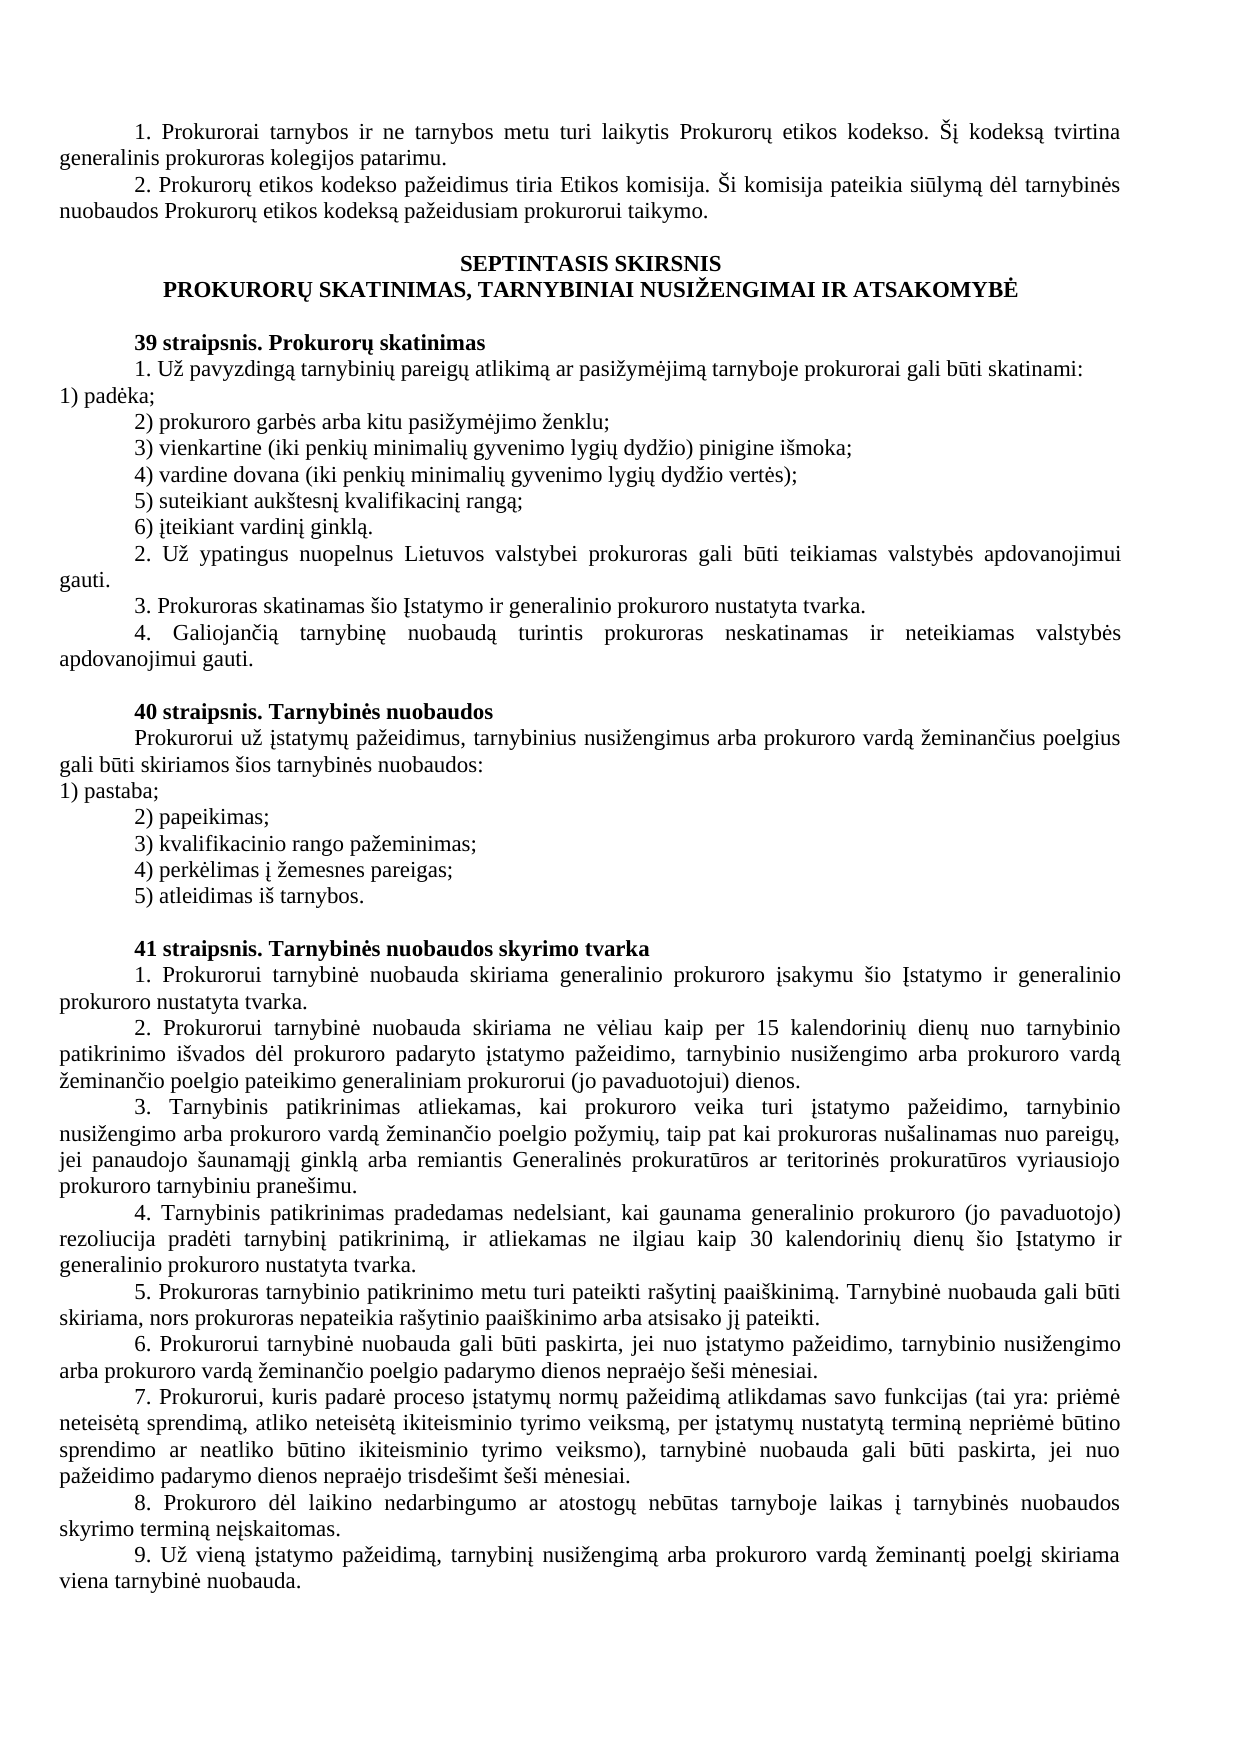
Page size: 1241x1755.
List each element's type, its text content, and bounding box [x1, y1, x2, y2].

text 2. Prokurorui tarnybinė nuobauda skiriama ne vėliau kaip per 15 kalendorinių dienų nuo tarnybinio patikrinimo išvados dėl prokuroro padaryto įstatymo pažeidimo, tarnybinio nusižengimo arba prokuroro vardą žeminančio poelgio pateikimo generaliniam prokurorui (jo pavaduotojui) dienos. [59, 1014, 1122, 1093]
text 5. Prokuroras tarnybinio patikrinimo metu turi pateikti rašytinį paaiškinimą. Tarnybinė nuobauda gali būti skiriama, nors prokuroras nepateikia rašytinio paaiškinimo arba atsisako jį pateikti. [59, 1278, 1122, 1330]
text 3) vienkartine (iki penkių minimalių gyvenimo lygių dydžio) pinigine išmoka; [59, 434, 1122, 461]
text 41 straipsnis. Tarnybinės nuobaudos skyrimo tvarka [59, 935, 1122, 961]
text 2) papeikimas; [59, 803, 1122, 830]
text 1. Prokurorai tarnybos ir ne tarnybos metu turi laikytis Prokurorų etikos kodekso. Šį kodeksą tvirtina generalinis prokuroras kolegijos patarimu. [59, 118, 1122, 171]
text 6. Prokurorui tarnybinė nuobauda gali būti paskirta, jei nuo įstatymo pažeidimo, tarnybinio nusižengimo arba prokuroro vardą žeminančio poelgio padarymo dienos nepraėjo šeši mėnesiai. [59, 1330, 1122, 1383]
text PROKURORŲ SKATINIMAS, TARNYBINIAI NUSIŽENGIMAI Ir ATSAKOMYBĖ [59, 276, 1122, 303]
text 4) vardine dovana (iki penkių minimalių gyvenimo lygių dydžio vertės); [59, 461, 1122, 487]
text 1. Prokurorui tarnybinė nuobauda skiriama generalinio prokuroro įsakymu šio Įstatymo ir generalinio prokuroro nustatyta tvarka. [59, 961, 1122, 1014]
text 7. Prokurorui, kuris padarė proceso įstatymų normų pažeidimą atlikdamas savo funkcijas (tai yra: priėmė neteisėtą sprendimą, atliko neteisėtą ikiteisminio tyrimo veiksmą, per įstatymų nustatytą terminą nepriėmė būtino sprendimo ar neatliko būtino ikiteisminio tyrimo veiksmo), tarnybinė nuobauda gali būti paskirta, jei nuo pažeidimo padarymo dienos nepraėjo trisdešimt šeši mėnesiai. [59, 1383, 1122, 1488]
text 40 straipsnis. Tarnybinės nuobaudos [59, 698, 1122, 724]
text 39 straipsnis. Prokurorų skatinimas [59, 329, 1122, 355]
text 6) įteikiant vardinį ginklą. [59, 513, 1122, 540]
text 5) atleidimas iš tarnybos. [59, 882, 1122, 909]
text 1) pastaba; [59, 777, 1122, 803]
text 4. Tarnybinis patikrinimas pradedamas nedelsiant, kai gaunama generalinio prokuroro (jo pavaduotojo) rezoliucija pradėti tarnybinį patikrinimą, ir atliekamas ne ilgiau kaip 30 kalendorinių dienų šio Įstatymo ir generalinio prokuroro nustatyta tvarka. [59, 1199, 1122, 1278]
text 1. Už pavyzdingą tarnybinių pareigų atlikimą ar pasižymėjimą tarnyboje prokurorai gali būti skatinami: [59, 355, 1122, 382]
subtitle SEPTINTASIS SKIRSNIS [59, 250, 1122, 276]
text 2) prokuroro garbės arba kitu pasižymėjimo ženklu; [59, 408, 1122, 434]
text Prokurorui už įstatymų pažeidimus, tarnybinius nusižengimus arba prokuroro vardą žeminančius poelgius gali būti skiriamos šios tarnybinės nuobaudos: [59, 724, 1122, 777]
text 9. Už vieną įstatymo pažeidimą, tarnybinį nusižengimą arba prokuroro vardą žeminantį poelgį skiriama viena tarnybinė nuobauda. [59, 1541, 1122, 1594]
text 2. Prokurorų etikos kodekso pažeidimus tiria Etikos komisija. Ši komisija pateikia siūlymą dėl tarnybinės nuobaudos Prokurorų etikos kodeksą pažeidusiam prokurorui taikymo. [59, 171, 1122, 223]
text 5) suteikiant aukštesnį kvalifikacinį rangą; [59, 487, 1122, 513]
text 2. Už ypatingus nuopelnus Lietuvos valstybei prokuroras gali būti teikiamas valstybės apdovanojimui gauti. [59, 540, 1122, 592]
text 8. Prokuroro dėl laikino nedarbingumo ar atostogų nebūtas tarnyboje laikas į tarnybinės nuobaudos skyrimo terminą neįskaitomas. [59, 1488, 1122, 1541]
text 4. Galiojančią tarnybinę nuobaudą turintis prokuroras neskatinamas ir neteikiamas valstybės apdovanojimui gauti. [59, 619, 1122, 672]
text 4) perkėlimas į žemesnes pareigas; [59, 856, 1122, 882]
text 3. Prokuroras skatinamas šio Įstatymo ir generalinio prokuroro nustatyta tvarka. [59, 592, 1122, 619]
text 1) padėka; [59, 382, 1122, 408]
text 3. Tarnybinis patikrinimas atliekamas, kai prokuroro veika turi įstatymo pažeidimo, tarnybinio nusižengimo arba prokuroro vardą žeminančio poelgio požymių, taip pat kai prokuroras nušalinamas nuo pareigų, jei panaudojo šaunamąjį ginklą arba remiantis Generalinės prokuratūros ar teritorinės prokuratūros vyriausiojo prokuroro tarnybiniu pranešimu. [59, 1093, 1122, 1199]
text 3) kvalifikacinio rango pažeminimas; [59, 830, 1122, 856]
